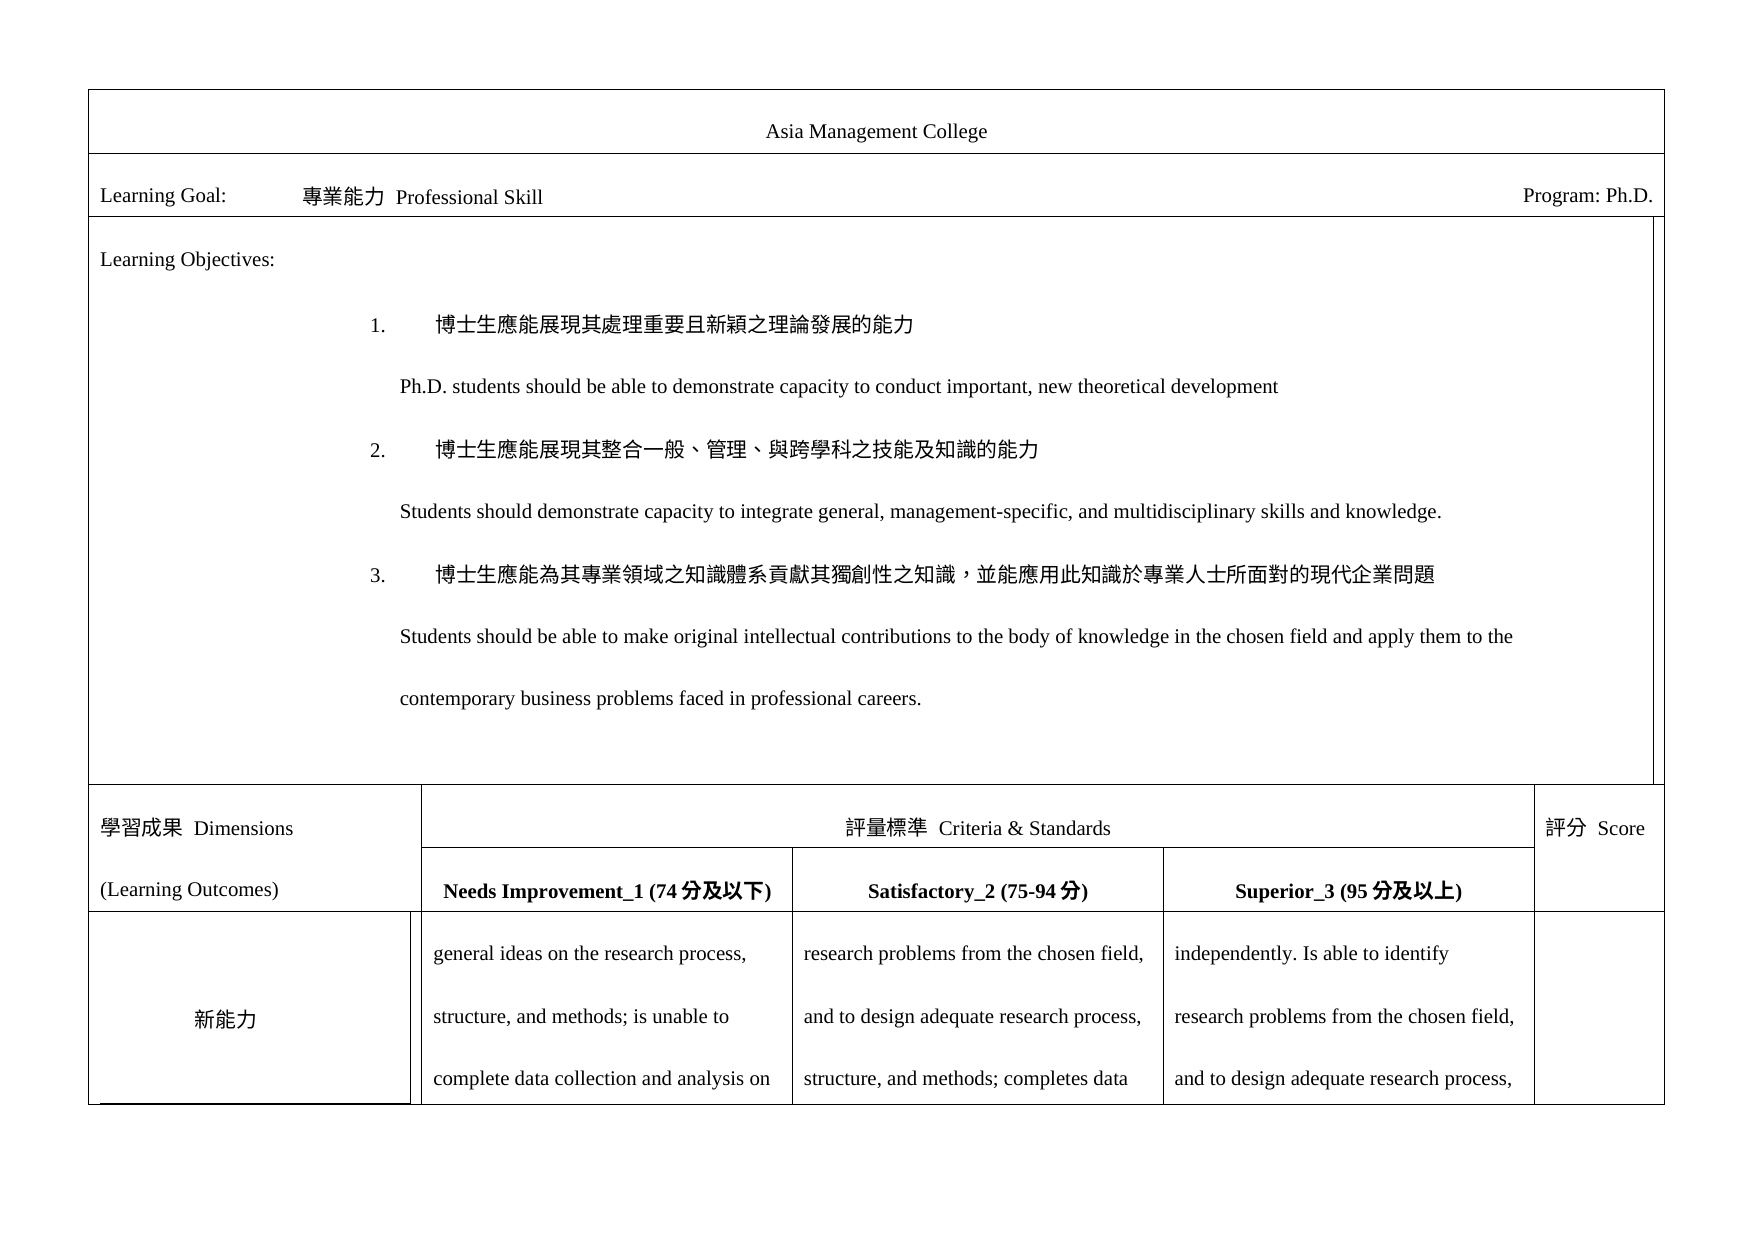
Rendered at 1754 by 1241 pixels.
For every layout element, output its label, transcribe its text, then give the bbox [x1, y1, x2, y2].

table_cell Satisfactory_2 (75-94分) [793, 848, 1163, 911]
table_cell 評量標準 Criteria & Standards [422, 785, 1534, 847]
table_cell Program: Ph.D. [1402, 154, 1664, 216]
table_cell Learning Objectives: [89, 217, 291, 784]
table_cell research problems from the chosen field, and to design adequate research process, structure, and methods; completes data [793, 912, 1163, 1103]
table_cell independently. Is able to identify research problems from the chosen field, and to design adequate research process, [1164, 912, 1534, 1103]
table_cell 具備專業領域之獨立研究創新能力 Demonstrate ability to independently conduct innovative research of the chosen field [89, 912, 410, 1103]
table_cell Needs Improvement_1 (74分及以下) [422, 848, 792, 911]
table_cell [1535, 912, 1664, 1103]
table_cell general ideas on the research process, structure, and methods; is unable to complete data collection and analysis on [422, 912, 792, 1103]
table_cell 學習成果 Dimensions (Learning Outcomes) [89, 785, 421, 911]
table_header Asia Management College [89, 90, 1664, 152]
table_cell Learning Goal: [89, 154, 291, 216]
table_cell 專業能力 Professional Skill [291, 154, 1402, 216]
table_cell 評分 Score [1535, 785, 1664, 911]
table_cell Superior_3 (95分及以上) [1164, 848, 1534, 911]
table_cell 博士生應能展現其處理重要且新穎之理論發展的能力 Ph.D. students should be able to demonstrate capacity to conduct important, new theoretical development 博士生應能展現其整合一般、管理、與跨學科之技能及知識的能力 Students should demonstrate capacity to integrate general, management-specific, and multidisciplinary skills and knowledge. 博士生應能為其專業領域之知識體系貢獻其獨創性之知識，並能應用此知識於專業人士所面對的現代企業問題 Students should be able to make original intellectual contributions to the body of knowledge in the chosen field and apply them to the contemporary business problems faced in professional careers. [291, 217, 1653, 784]
